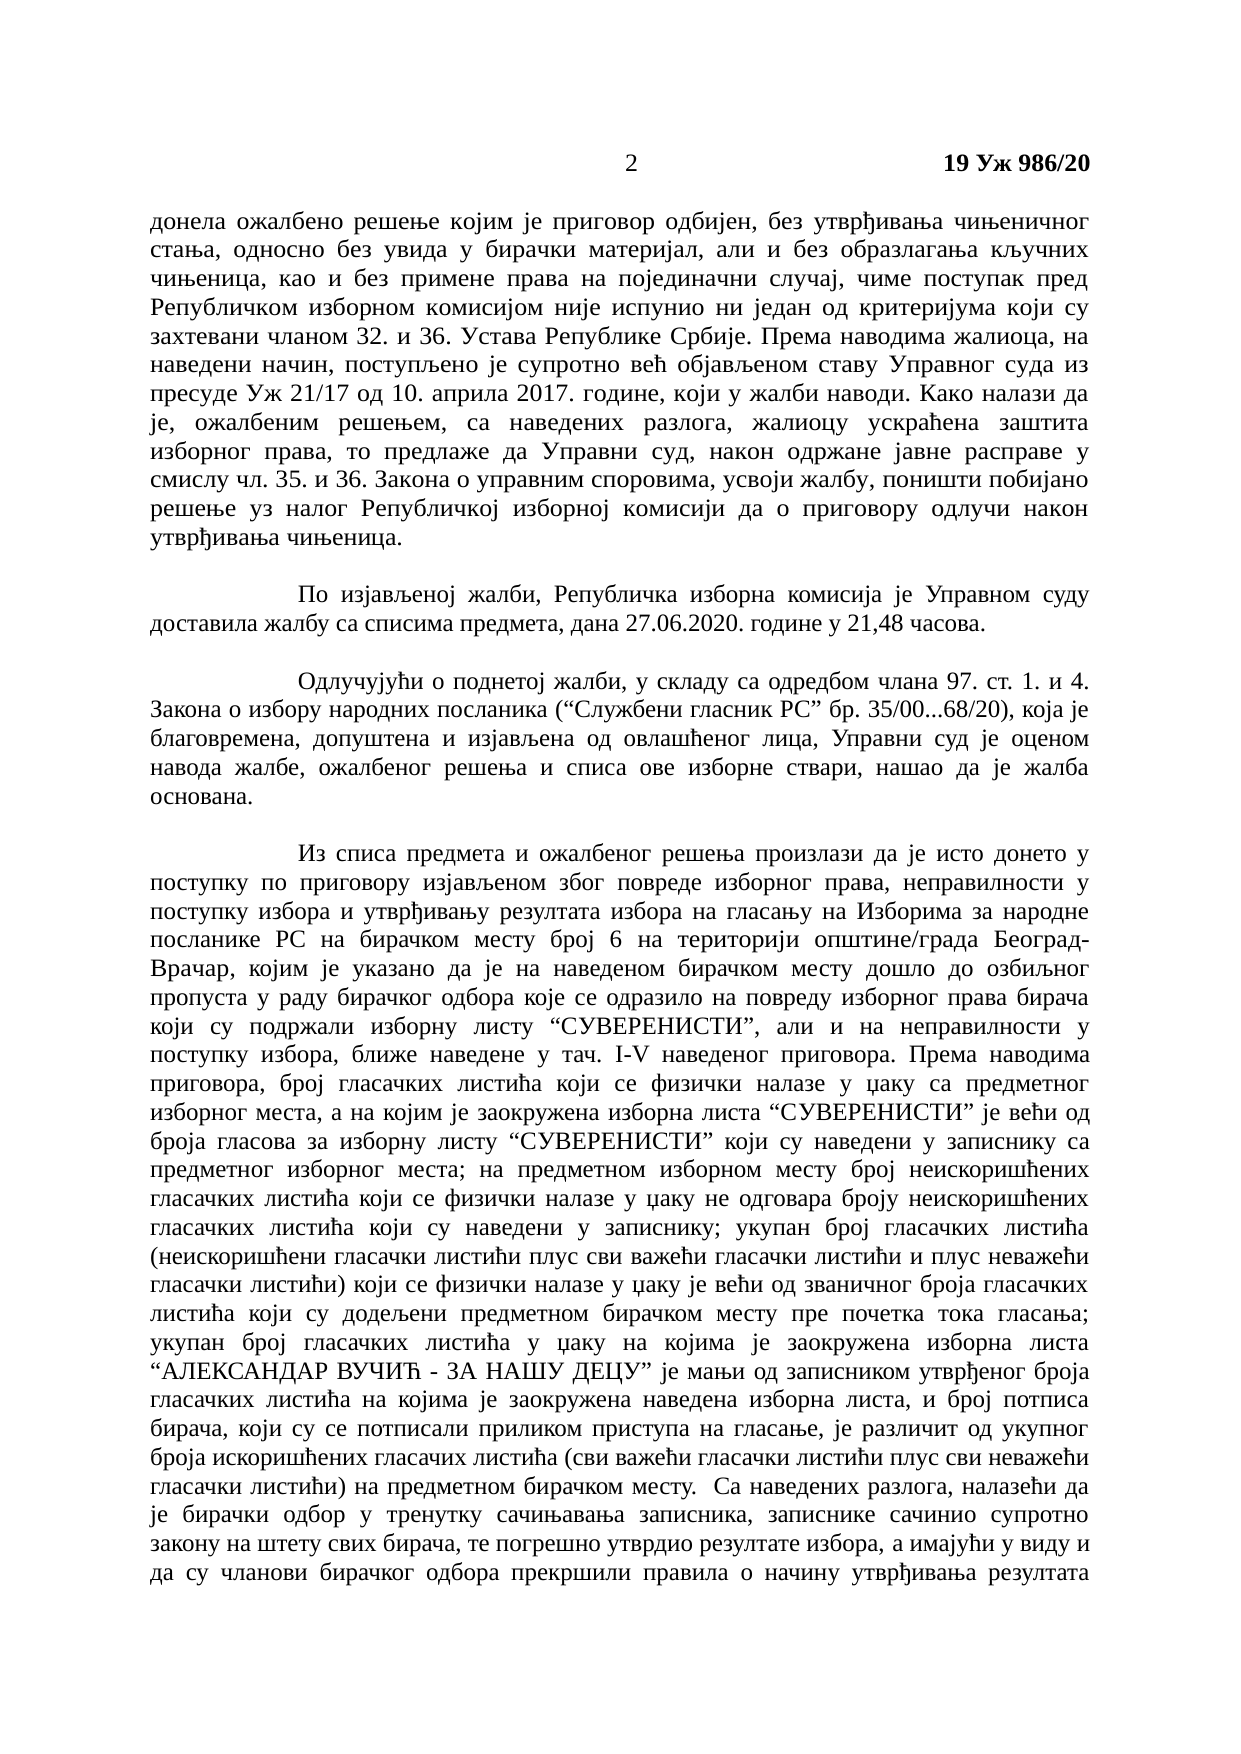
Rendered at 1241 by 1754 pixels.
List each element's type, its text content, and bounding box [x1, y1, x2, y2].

text Из списа предмета и ожалбеног решења произлази да је исто донето у поступку по приговору изјављеном због повреде изборног права, неправилности у поступку избора и утврђивању резултата избора на гласању на Изборима за народне посланике РС на бирачком месту број 6 на територији општине/града Београд-Врачар, којим је указано да је на наведеном бирачком месту дошло до озбиљног пропуста у раду бирачког одбора које се одразило на повреду изборног права бирача који су подржали изборну листу “СУВЕРЕНИСТИ”, али и на неправилности у поступку избора, ближе наведене у тач. I-V наведеног приговора. Према наводима приговора, број гласачких листића који се физички налазе у џаку са предметног изборног места, а на којим је заокружена изборна листа “СУВЕРЕНИСТИ” је већи од броја гласова за изборну листу “СУВЕРЕНИСТИ” који су наведени у записнику са предметног изборног места; на предметном изборном месту број неискоришћених гласачких листића који се физички налазе у џаку не одговара броју неискоришћених гласачких листића који су наведени у записнику; укупан број гласачких листића (неискоришћени гласачки листићи плус сви важећи гласачки листићи и плус неважећи гласачки листићи) који се физички налазе у џаку је већи од званичног броја гласачких листића који су додељени предметном бирачком месту пре почетка тока гласања; укупан број гласачких листића у џаку на којима је заокружена изборна листа “АЛЕКСАНДАР ВУЧИЋ - ЗА НАШУ ДЕЦУ” је мањи од записником утврђеног броја гласачких листића на којима је заокружена наведена изборна листа, и број потписа бирача, који су се потписали приликом приступа на гласање, је различит од укупног броја искоришћених гласачих листића (сви важећи гласачки листићи плус сви неважећи гласачки листићи) на предметном бирачком месту. Са наведених разлога, налазећи да је бирачки одбор у тренутку сачињавања записника, записнике сачинио супротно закону на штету свих бирача, те погрешно утврдио резултате избора, а имајући у виду и да су чланови бирачког одбора прекршили правила о начину утврђивања резултата [150, 838, 1090, 1586]
text Одлучујући о поднетој жалби, у складу са одредбом члана 97. ст. 1. и 4. Закона о избору народних посланика (“Службени гласник РС” бр. 35/00...68/20), која је благовремена, допуштена и изјављена од овлашћеног лица, Управни суд је оценом навода жалбе, ожалбеног решења и списа ове изборне ствари, нашао да је жалба основана. [150, 666, 1090, 809]
text По изјављеној жалби, Републичка изборна комисија је Управном суду доставила жалбу са списима предмета, дана 27.06.2020. године у 21,48 часова. [150, 579, 1090, 637]
text донела ожалбено решење којим је приговор одбијен, без утврђивања чињеничног стања, односно без увида у бирачки материјал, али и без образлагања кључних чињеница, као и без примене права на појединачни случај, чиме поступак пред Републичком изборном комисијом није испунио ни један од критеријума који су захтевани чланом 32. и 36. Устава Републике Србије. Према наводима жалиоца, на наведени начин, поступљено је супротно већ објављеном ставу Управног суда из пресуде Уж 21/17 од 10. априла 2017. године, који у жалби наводи. Како налази да је, ожалбеним решењем, са наведених разлога, жалиоцу ускраћена заштита изборног права, то предлаже да Управни суд, након одржане јавне расправе у смислу чл. 35. и 36. Закона о управним споровима, усвоји жалбу, поништи побијано решење уз налог Републичкој изборној комисији да о приговору одлучи након утврђивања чињеница. [150, 206, 1090, 551]
